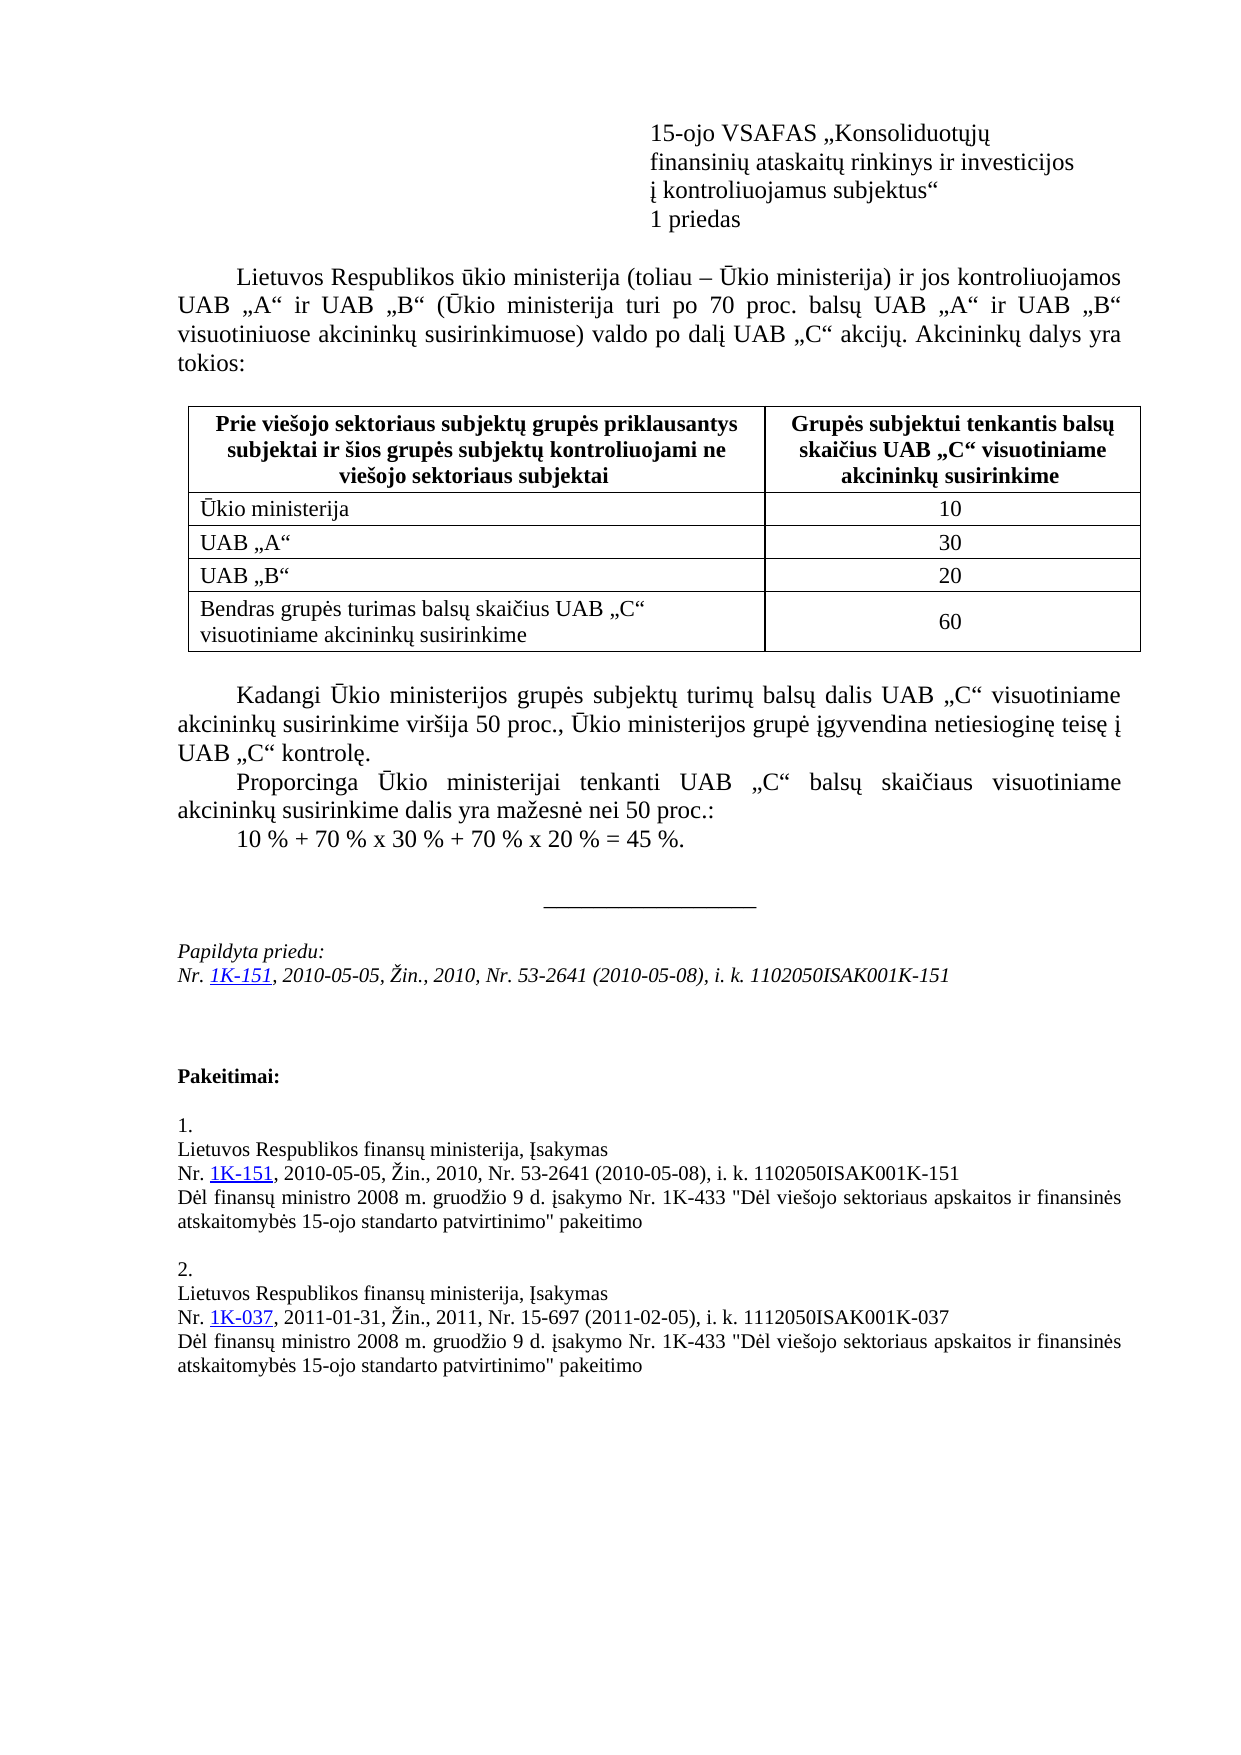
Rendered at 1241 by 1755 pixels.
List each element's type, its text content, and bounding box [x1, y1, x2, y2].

text finansinių ataskaitų rinkinys ir investicijos [649, 147, 1122, 176]
text Dėl finansų ministro 2008 m. gruodžio 9 d. įsakymo Nr. 1K-433 "Dėl viešojo sektoriaus apskaitos ir finansinės atskaitomybės 15-ojo standarto patvirtinimo" pakeitimo [177, 1329, 1122, 1377]
text 15-ojo VSAFAS „Konsoliduotųjų [650, 118, 1122, 147]
table_cell UAB „B“ [189, 559, 764, 591]
text Proporcinga Ūkio ministerijai tenkanti UAB „C“ balsų skaičiaus visuotiniame akcininkų susirinkime dalis yra mažesnė nei 50 proc.: [177, 767, 1122, 824]
table_cell 10 [766, 493, 1140, 525]
text Dėl finansų ministro 2008 m. gruodžio 9 d. įsakymo Nr. 1K-433 "Dėl viešojo sektoriaus apskaitos ir finansinės atskaitomybės 15-ojo standarto patvirtinimo" pakeitimo [177, 1185, 1122, 1233]
table_header Prie viešojo sektoriaus subjektų grupės priklausantys subjektai ir šios grupės subjektų kontroliuojami ne viešojo sektoriaus subjektai [189, 407, 764, 492]
table_cell 20 [766, 559, 1140, 591]
text Kadangi Ūkio ministerijos grupės subjektų turimų balsų dalis UAB „C“ visuotiniame akcininkų susirinkime viršija 50 proc., Ūkio ministerijos grupė įgyvendina netiesioginę teisę į UAB „C“ kontrolę. [177, 681, 1122, 767]
text _________________ [177, 882, 1122, 911]
table_cell UAB „A“ [189, 526, 764, 558]
text Papildyta priedu: [177, 939, 1122, 963]
table_header Grupės subjektui tenkantis balsų skaičius UAB „C“ visuotiniame akcininkų susirinkime [766, 407, 1140, 492]
text 2. [177, 1257, 1122, 1281]
table_cell 30 [766, 526, 1140, 558]
table_cell Ūkio ministerija [189, 493, 764, 525]
text Lietuvos Respublikos finansų ministerija, Įsakymas [177, 1281, 1122, 1305]
text 1 priedas [649, 204, 1122, 233]
text Pakeitimai: [177, 1064, 1122, 1088]
text Lietuvos Respublikos finansų ministerija, Įsakymas [177, 1137, 1122, 1161]
text Nr. 1K-037, 2011-01-31, Žin., 2011, Nr. 15-697 (2011-02-05), i. k. 1112050ISAK001K-037 [177, 1305, 1122, 1329]
table_cell Bendras grupės turimas balsų skaičius UAB „C“ visuotiniame akcininkų susirinkime [189, 592, 764, 651]
text Nr. 1K-151, 2010-05-05, Žin., 2010, Nr. 53-2641 (2010-05-08), i. k. 1102050ISAK001K-151 [177, 963, 1122, 987]
text 10 % + 70 % x 30 % + 70 % x 20 % = 45 %. [177, 824, 1122, 853]
table_cell 60 [766, 592, 1140, 651]
text Lietuvos Respublikos ūkio ministerija (toliau – Ūkio ministerija) ir jos kontroliuojamos UAB „A“ ir UAB „B“ (Ūkio ministerija turi po 70 proc. balsų UAB „A“ ir UAB „B“ visuotiniuose akcininkų susirinkimuose) valdo po dalį UAB „C“ akcijų. Akcininkų dalys yra tokios: [177, 262, 1122, 377]
text 1. [177, 1112, 1122, 1137]
text Nr. 1K-151, 2010-05-05, Žin., 2010, Nr. 53-2641 (2010-05-08), i. k. 1102050ISAK001K-151 [177, 1161, 1122, 1185]
text į kontroliuojamus subjektus“ [649, 176, 1122, 204]
